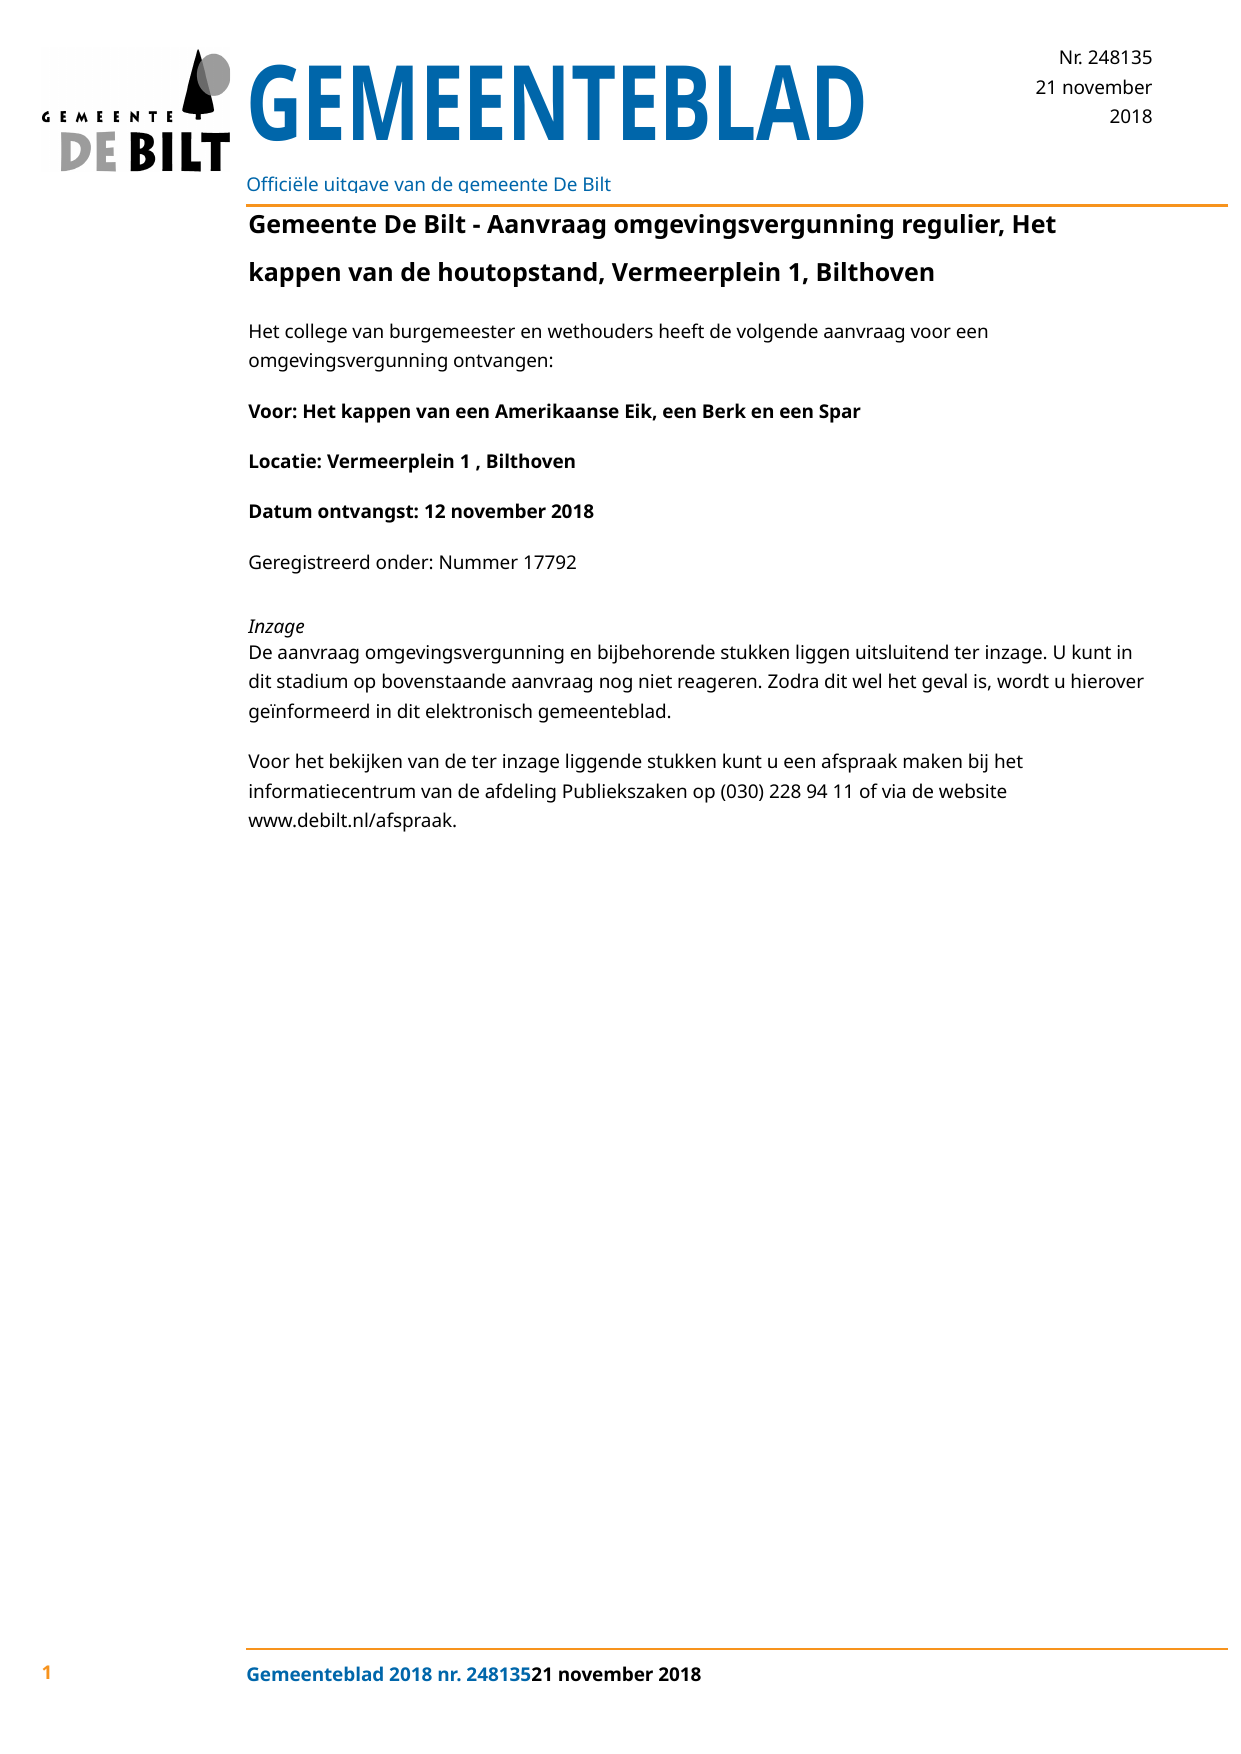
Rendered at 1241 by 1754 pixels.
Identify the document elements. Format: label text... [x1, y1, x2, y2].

text De aanvraag omgevingsvergunning en bijbehorende stukken liggen uitsluitend ter inzage. U kunt in dit stadium op bovenstaande aanvraag nog niet reageren. Zodra dit wel het geval is, wordt u hierover geïnformeerd in dit elektronisch gemeenteblad. [248, 639, 1152, 724]
picture [41, 47, 231, 172]
text Locatie: Vermeerplein 1 , Bilthoven [248, 448, 1152, 474]
text Gemeente De Bilt - Aanvraag omgevingsvergunning regulier, Het kappen van de houtopstand, Vermeerplein 1, Bilthoven [248, 207, 1152, 288]
text Voor: Het kappen van een Amerikaanse Eik, een Berk en een Spar [248, 398, 1152, 424]
text Het college van burgemeester en wethouders heeft de volgende aanvraag voor een omgevingsvergunning ontvangen: [248, 318, 1152, 373]
text Voor het bekijken van de ter inzage liggende stukken kunt u een afspraak maken bij het informatiecentrum van de afdeling Publiekszaken op (030) 228 94 11 of via de website www.debilt.nl/afspraak. [248, 748, 1152, 833]
text Inzage [248, 613, 1152, 639]
text Datum ontvangst: 12 november 2018 [248, 499, 1152, 524]
text Geregistreerd onder: Nummer 17792 [248, 549, 1152, 575]
